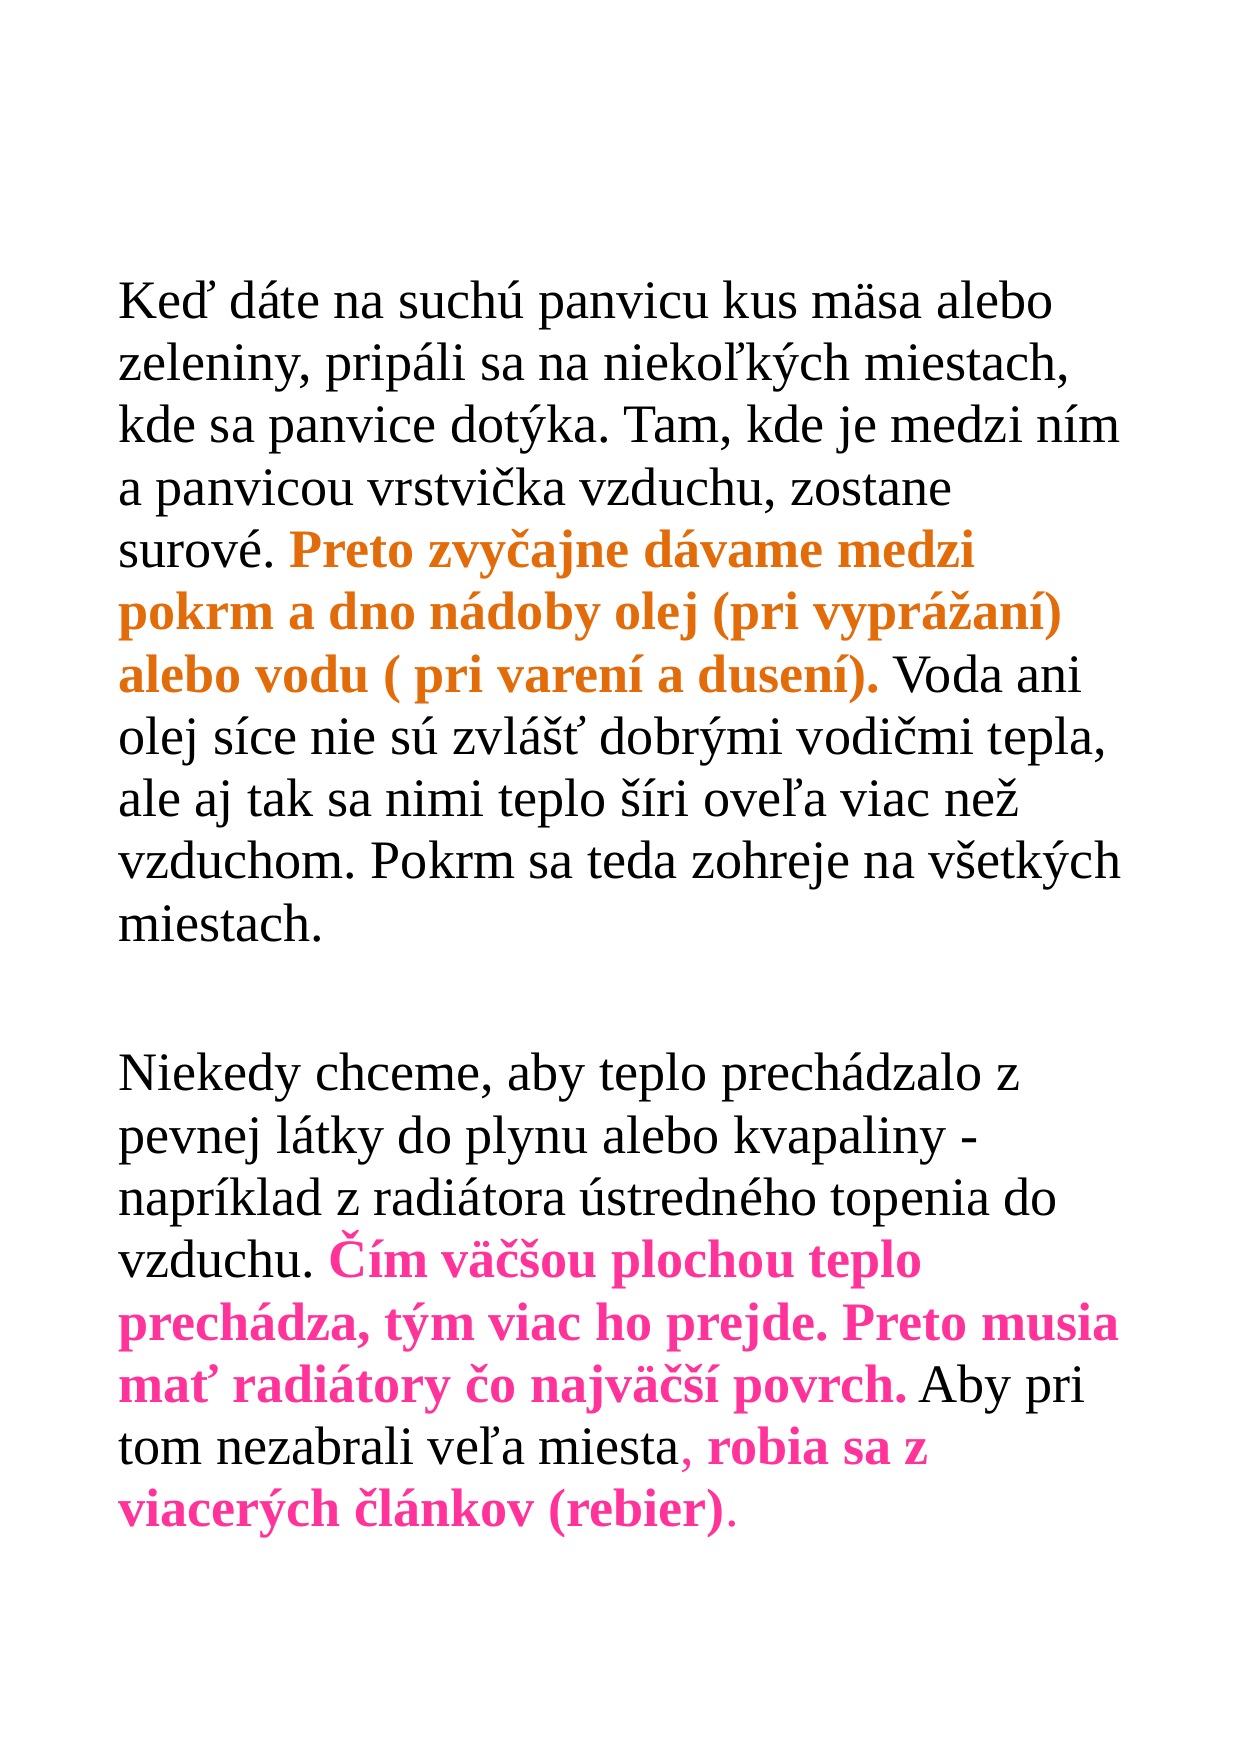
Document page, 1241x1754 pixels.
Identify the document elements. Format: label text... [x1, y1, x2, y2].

text Niekedy chceme, aby teplo prechádzalo z pevnej látky do plynu alebo kvapaliny - napríklad z radiátora ústredného topenia do vzduchu. Čím väčšou plochou teplo prechádza, tým viac ho prejde. Preto musia mať radiátory čo najväčší povrch. Aby pri tom nezabrali veľa miesta, robia sa z viacerých článkov (rebier). [118, 1040, 1122, 1538]
text Keď dáte na suchú panvicu kus mäsa alebo zeleniny, pripáli sa na niekoľkých miestach, kde sa panvice dotýka. Tam, kde je medzi ním a panvicou vrstvička vzduchu, zostane surové. Preto zvyčajne dávame medzi pokrm a dno nádoby olej (pri vyprážaní) alebo vodu ( pri varení a dusení). Voda ani olej síce nie sú zvlášť dobrými vodičmi tepla, ale aj tak sa nimi teplo šíri oveľa viac než vzduchom. Pokrm sa teda zohreje na všetkých miestach. [118, 268, 1122, 953]
